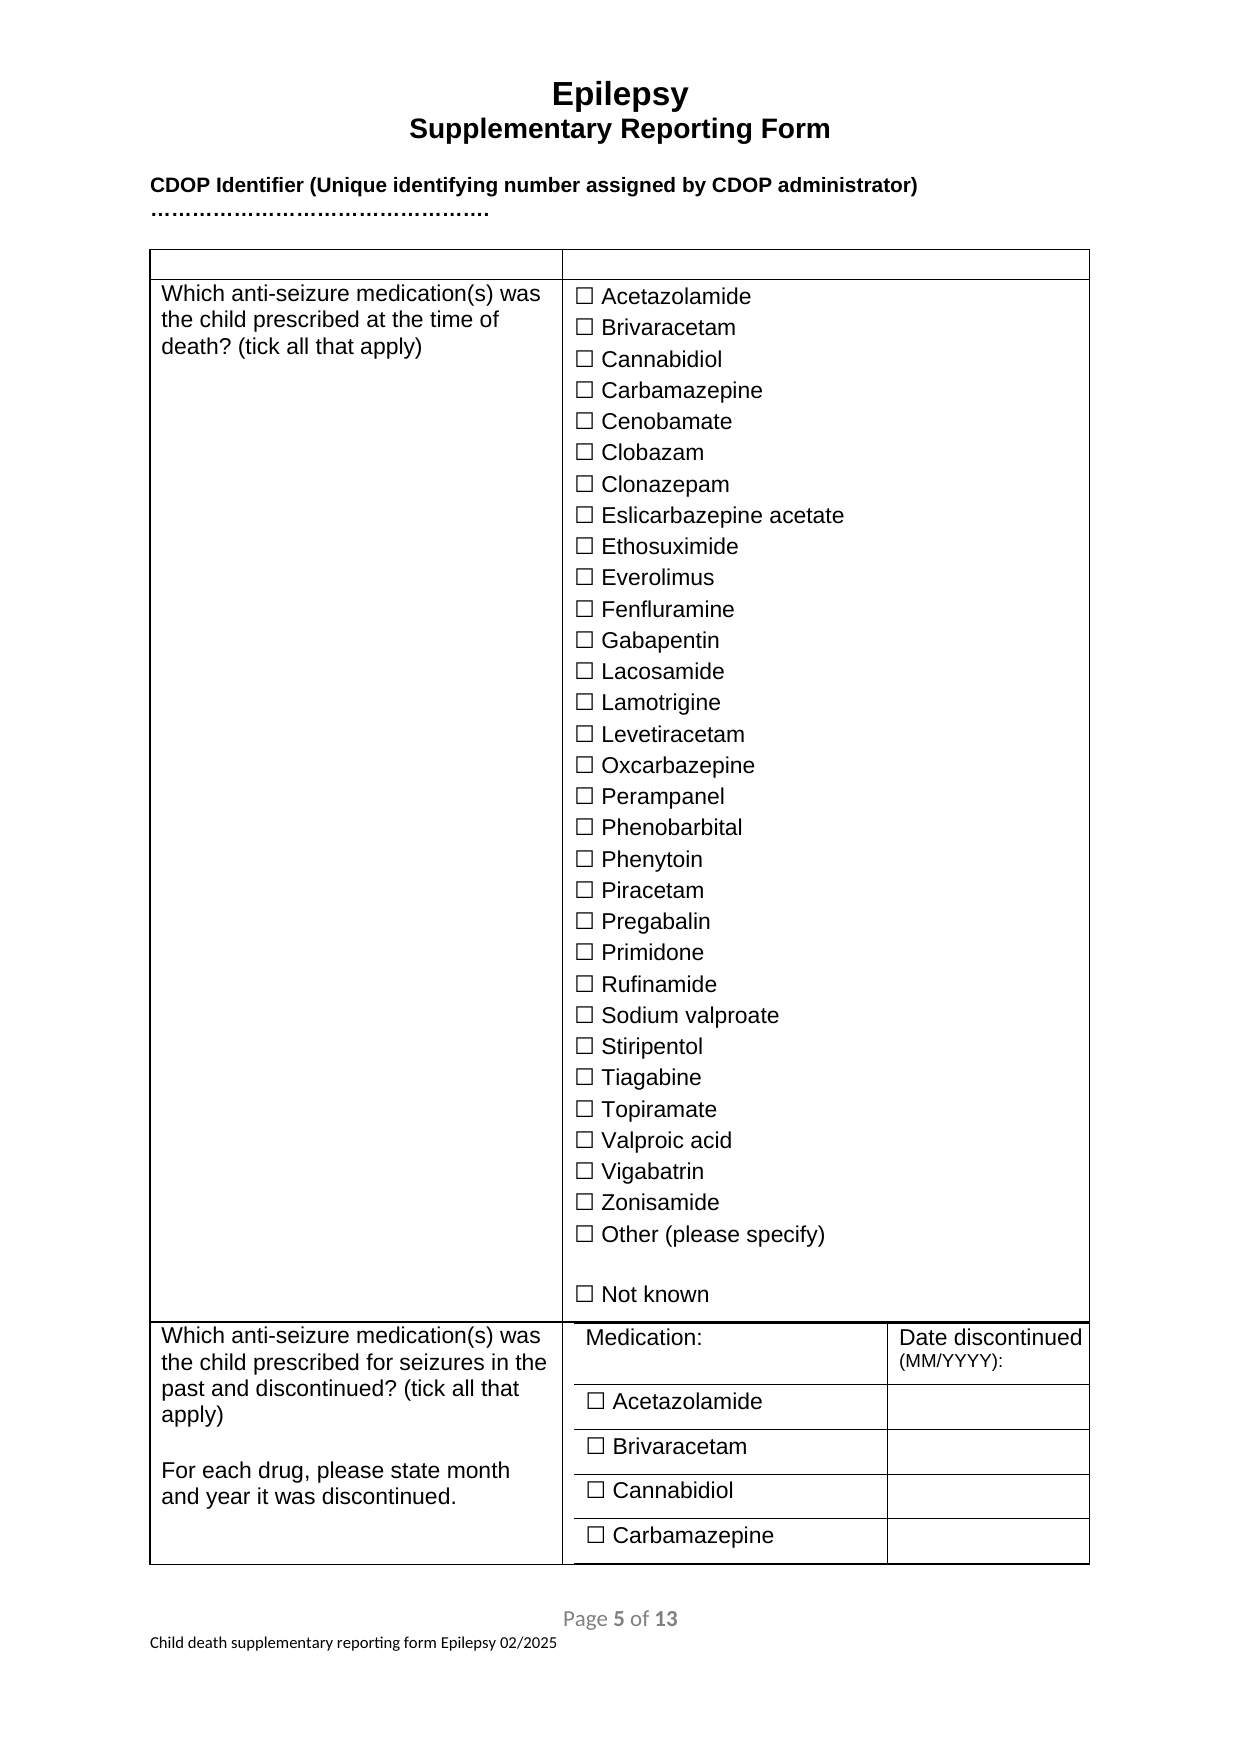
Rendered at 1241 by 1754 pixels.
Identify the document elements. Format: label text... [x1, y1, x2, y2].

table_cell [563, 1323, 887, 1564]
table_cell ☐ Acetazolamide [574, 1385, 887, 1429]
table_cell [888, 1519, 1089, 1563]
table_cell [888, 1475, 1089, 1518]
table_header Medication: [574, 1324, 887, 1384]
table_cell [888, 1385, 1089, 1429]
table_cell ☐ Carbamazepine [574, 1519, 887, 1563]
table_cell Which anti-seizure medication(s) was the child prescribed for seizures in the past and discontinued? (tick all that apply) For each drug, please state month and year it was discontinued. [151, 1323, 562, 1564]
table_header Date discontinued (MM/YYYY): [888, 1324, 1089, 1384]
table_cell [888, 1430, 1089, 1473]
table_cell [151, 250, 562, 279]
table_cell ☐ Acetazolamide ☐ Brivaracetam ☐ Cannabidiol ☐ Carbamazepine ☐ Cenobamate ☐ Clobazam ☐ Clonazepam ☐ Eslicarbazepine acetate ☐ Ethosuximide ☐ Everolimus ☐ Fenfluramine ☐ Gabapentin ☐ Lacosamide ☐ Lamotrigine ☐ Levetiracetam ☐ Oxcarbazepine ☐ Perampanel ☐ Phenobarbital ☐ Phenytoin ☐ Piracetam ☐ Pregabalin ☐ Primidone ☐ Rufinamide ☐ Sodium valproate ☐ Stiripentol ☐ Tiagabine ☐ Topiramate ☐ Valproic acid ☐ Vigabatrin ☐ Zonisamide ☐ Other (please specify) ☐ Not known [563, 280, 1089, 1321]
table_cell ☐ Brivaracetam [574, 1430, 887, 1473]
table_cell [563, 250, 1089, 279]
table_cell ☐ Cannabidiol [574, 1475, 887, 1518]
table_cell Which anti-seizure medication(s) was the child prescribed at the time of death? (tick all that apply) [151, 280, 562, 1321]
